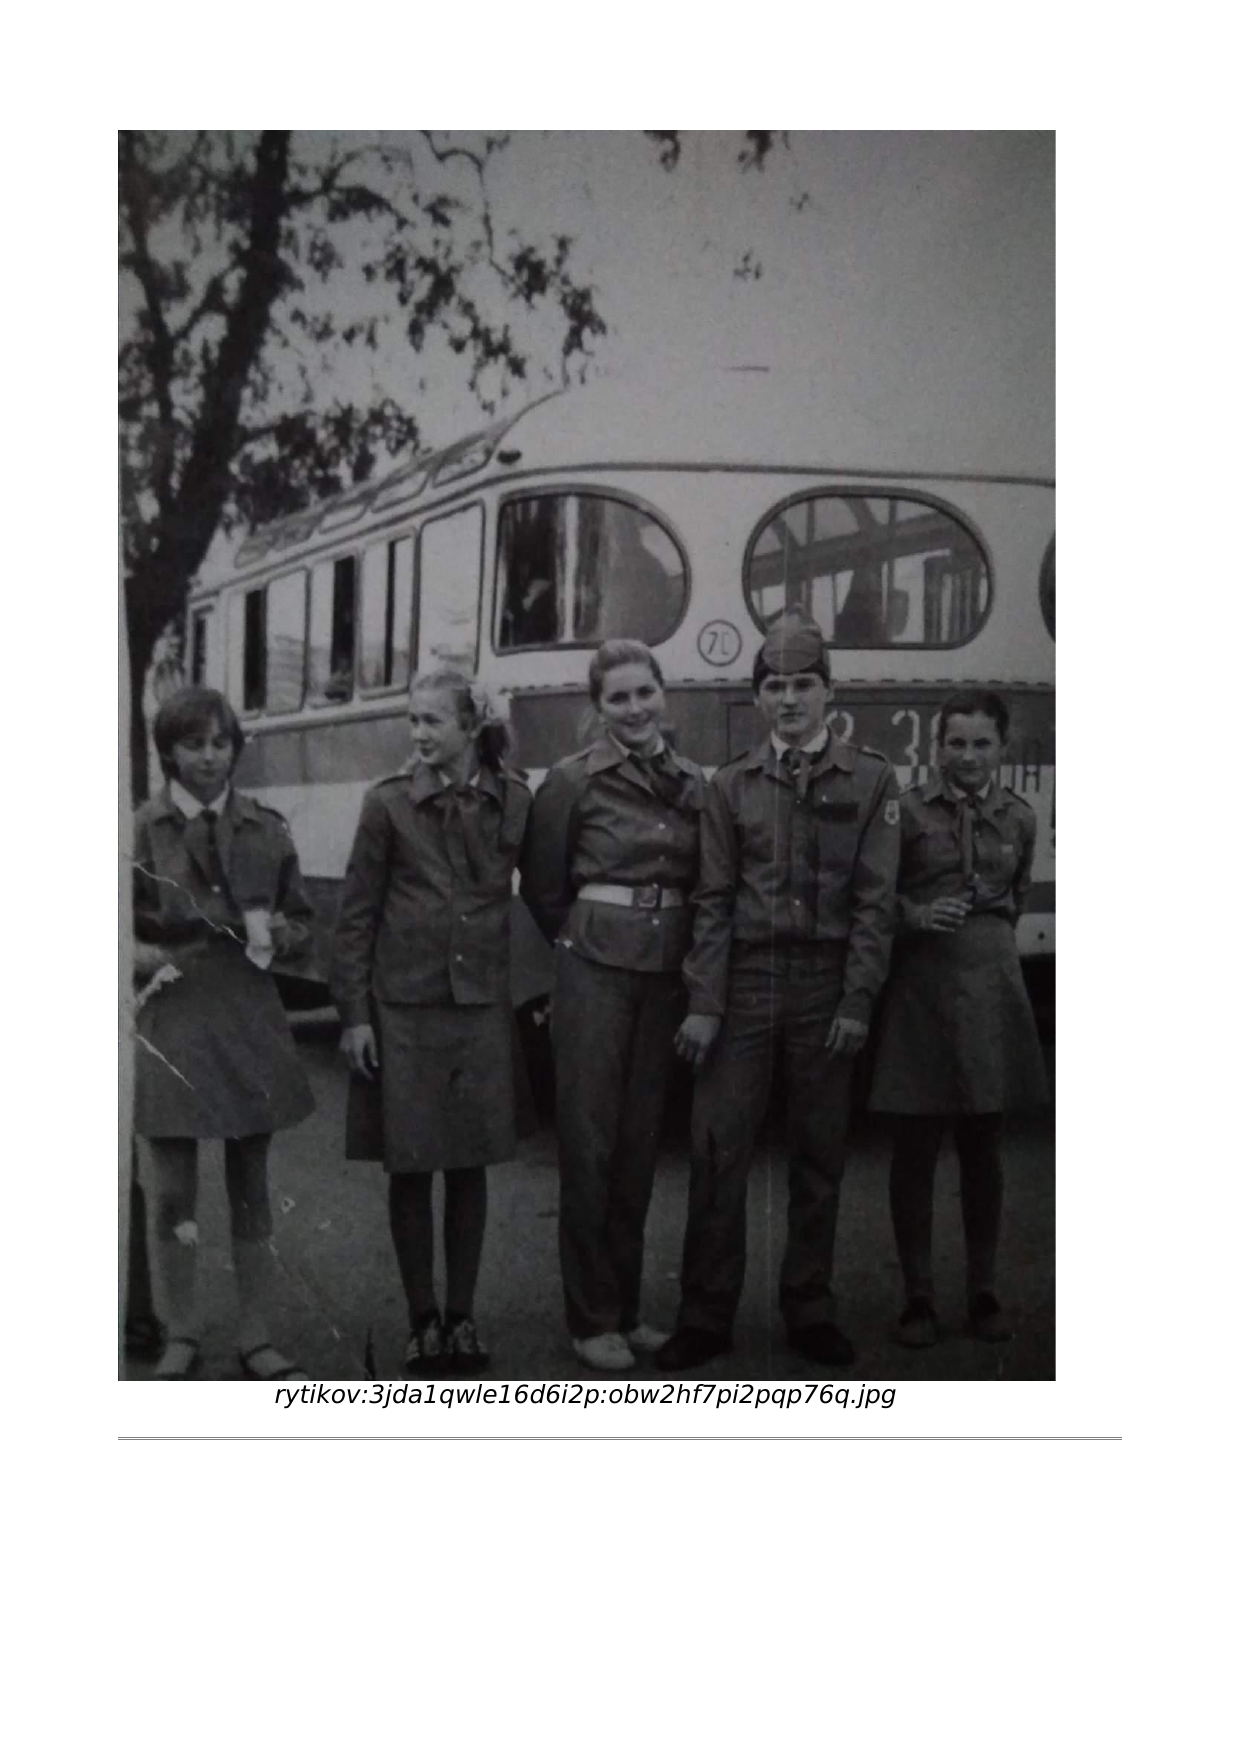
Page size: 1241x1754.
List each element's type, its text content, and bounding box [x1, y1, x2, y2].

text rytikov:3jda1qwle16d6i2p:obw2hf7pi2pqp76q.jpg [118, 1381, 1056, 1410]
picture [118, 130, 1056, 1381]
